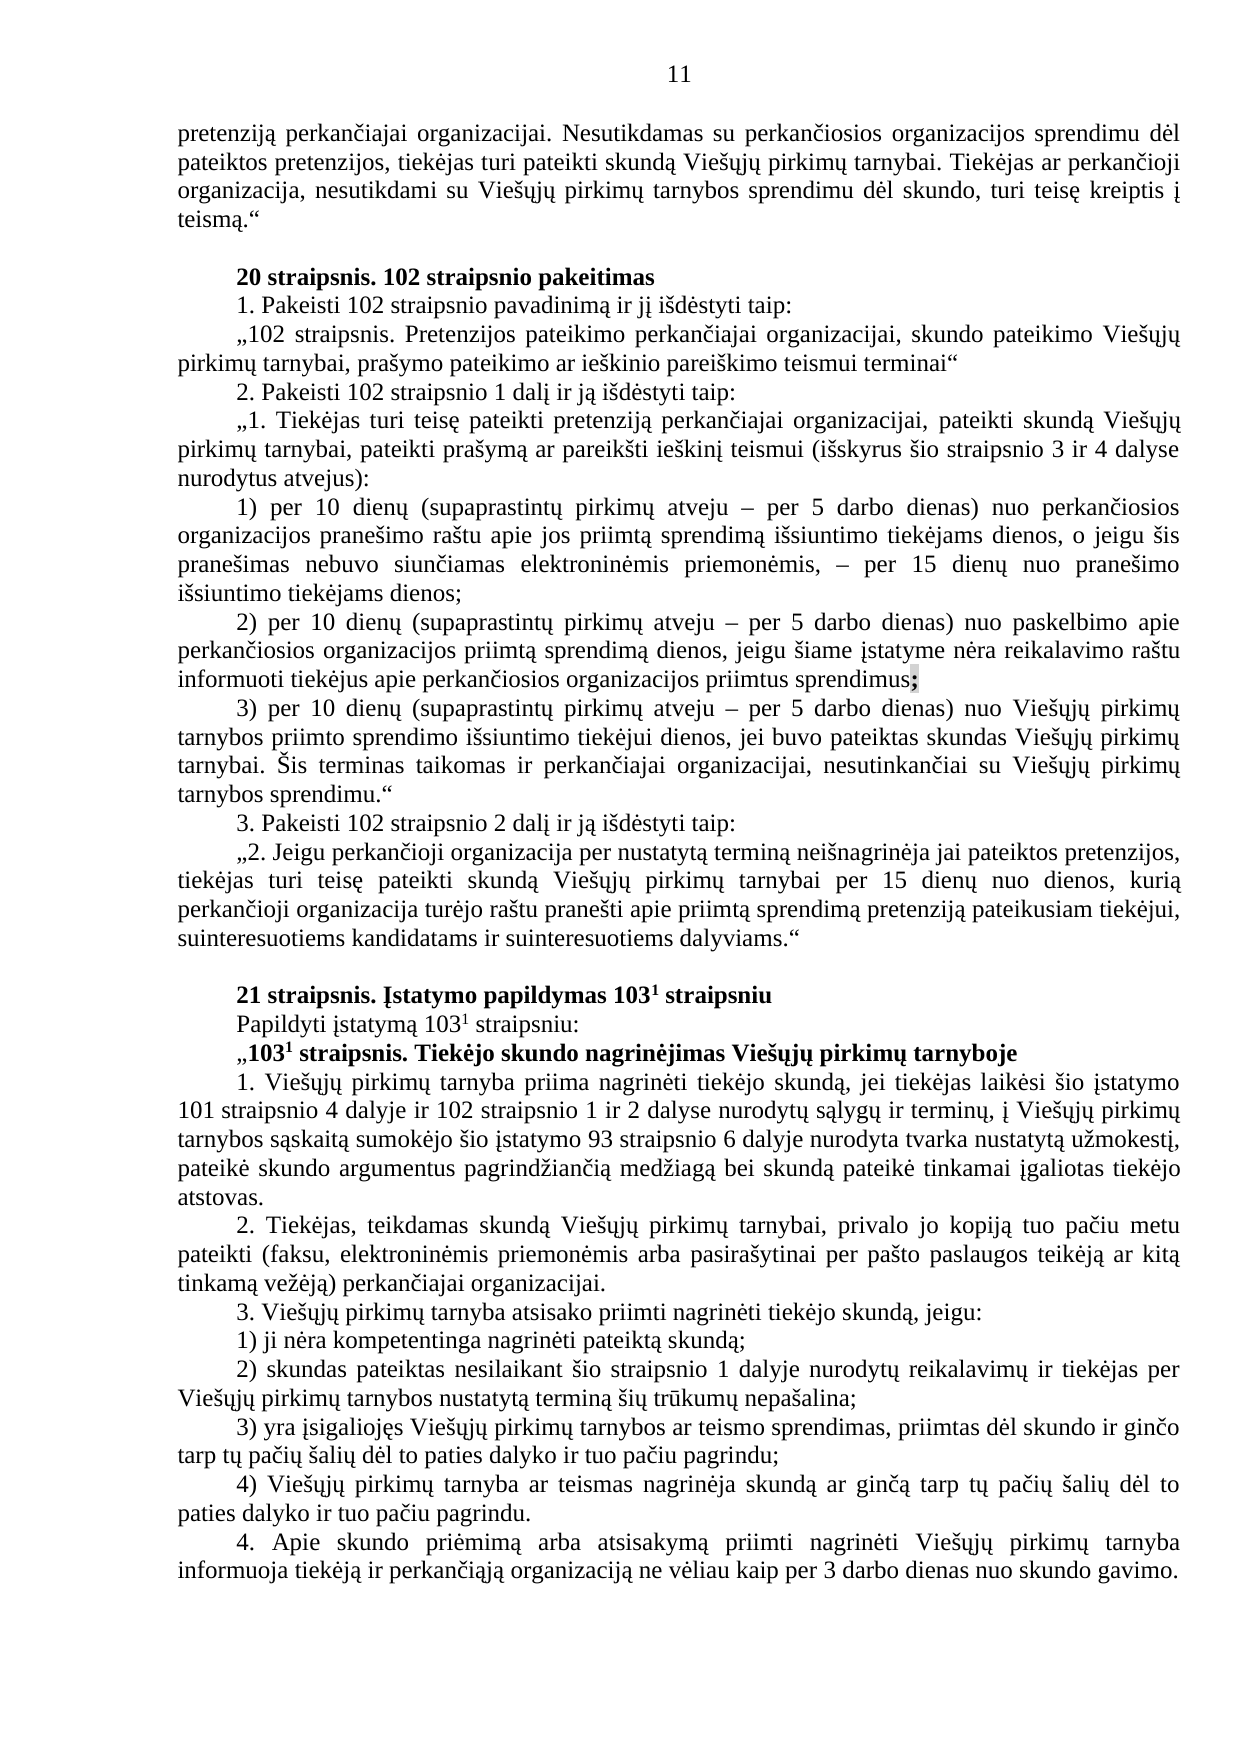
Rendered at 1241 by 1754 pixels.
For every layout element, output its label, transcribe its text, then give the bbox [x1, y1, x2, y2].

text 1. Pakeisti 102 straipsnio pavadinimą ir jį išdėstyti taip: [177, 291, 1181, 319]
text 20 straipsnis. 102 straipsnio pakeitimas [177, 262, 1181, 291]
text 1) per 10 dienų (supaprastintų pirkimų atveju – per 5 darbo dienas) nuo perkančiosios organizacijos pranešimo raštu apie jos priimtą sprendimą išsiuntimo tiekėjams dienos, o jeigu šis pranešimas nebuvo siunčiamas elektroninėmis priemonėmis, – per 15 dienų nuo pranešimo išsiuntimo tiekėjams dienos; [177, 492, 1181, 607]
text 2. Tiekėjas, teikdamas skundą Viešųjų pirkimų tarnybai, privalo jo kopiją tuo pačiu metu pateikti (faksu, elektroninėmis priemonėmis arba pasirašytinai per pašto paslaugos teikėją ar kitą tinkamą vežėją) perkančiajai organizacijai. [177, 1211, 1181, 1297]
text 2) skundas pateiktas nesilaikant šio straipsnio 1 dalyje nurodytų reikalavimų ir tiekėjas per Viešųjų pirkimų tarnybos nustatytą terminą šių trūkumų nepašalina; [177, 1354, 1181, 1412]
text 3) yra įsigaliojęs Viešųjų pirkimų tarnybos ar teismo sprendimas, priimtas dėl skundo ir ginčo tarp tų pačių šalių dėl to paties dalyko ir tuo pačiu pagrindu; [177, 1412, 1181, 1469]
text 1. Viešųjų pirkimų tarnyba priima nagrinėti tiekėjo skundą, jei tiekėjas laikėsi šio įstatymo 101 straipsnio 4 dalyje ir 102 straipsnio 1 ir 2 dalyse nurodytų sąlygų ir terminų, į Viešųjų pirkimų tarnybos sąskaitą sumokėjo šio įstatymo 93 straipsnio 6 dalyje nurodyta tvarka nustatytą užmokestį, pateikė skundo argumentus pagrindžiančią medžiagą bei skundą pateikė tinkamai įgaliotas tiekėjo atstovas. [177, 1067, 1181, 1211]
text „1. Tiekėjas turi teisę pateikti pretenziją perkančiajai organizacijai, pateikti skundą Viešųjų pirkimų tarnybai, pateikti prašymą ar pareikšti ieškinį teismui (išskyrus šio straipsnio 3 ir 4 dalyse nurodytus atvejus): [177, 406, 1181, 492]
text „2. Jeigu perkančioji organizacija per nustatytą terminą neišnagrinėja jai pateiktos pretenzijos, tiekėjas turi teisę pateikti skundą Viešųjų pirkimų tarnybai per 15 dienų nuo dienos, kurią perkančioji organizacija turėjo raštu pranešti apie priimtą sprendimą pretenziją pateikusiam tiekėjui, suinteresuotiems kandidatams ir suinteresuotiems dalyviams.“ [177, 837, 1181, 952]
text 2. Pakeisti 102 straipsnio 1 dalį ir ją išdėstyti taip: [177, 377, 1181, 406]
text 2) per 10 dienų (supaprastintų pirkimų atveju – per 5 darbo dienas) nuo paskelbimo apie perkančiosios organizacijos priimtą sprendimą dienos, jeigu šiame įstatyme nėra reikalavimo raštu informuoti tiekėjus apie perkančiosios organizacijos priimtus sprendimus; [177, 607, 1181, 693]
text Papildyti įstatymą 1031 straipsniu: [177, 1009, 1181, 1038]
text 3. Viešųjų pirkimų tarnyba atsisako priimti nagrinėti tiekėjo skundą, jeigu: [177, 1297, 1181, 1326]
text „102 straipsnis. Pretenzijos pateikimo perkančiajai organizacijai, skundo pateikimo Viešųjų pirkimų tarnybai, prašymo pateikimo ar ieškinio pareiškimo teismui terminai“ [177, 319, 1181, 377]
text 4) Viešųjų pirkimų tarnyba ar teismas nagrinėja skundą ar ginčą tarp tų pačių šalių dėl to paties dalyko ir tuo pačiu pagrindu. [177, 1469, 1181, 1527]
text 1) ji nėra kompetentinga nagrinėti pateiktą skundą; [177, 1326, 1181, 1354]
text „1031 straipsnis. Tiekėjo skundo nagrinėjimas Viešųjų pirkimų tarnyboje [177, 1038, 1181, 1067]
text 4. Apie skundo priėmimą arba atsisakymą priimti nagrinėti Viešųjų pirkimų tarnyba informuoja tiekėją ir perkančiąją organizaciją ne vėliau kaip per 3 darbo dienas nuo skundo gavimo. [177, 1527, 1181, 1584]
text 3) per 10 dienų (supaprastintų pirkimų atveju – per 5 darbo dienas) nuo Viešųjų pirkimų tarnybos priimto sprendimo išsiuntimo tiekėjui dienos, jei buvo pateiktas skundas Viešųjų pirkimų tarnybai. Šis terminas taikomas ir perkančiajai organizacijai, nesutinkančiai su Viešųjų pirkimų tarnybos sprendimu.“ [177, 693, 1181, 808]
text pretenziją perkančiajai organizacijai. Nesutikdamas su perkančiosios organizacijos sprendimu dėl pateiktos pretenzijos, tiekėjas turi pateikti skundą Viešųjų pirkimų tarnybai. Tiekėjas ar perkančioji organizacija, nesutikdami su Viešųjų pirkimų tarnybos sprendimu dėl skundo, turi teisę kreiptis į teismą.“ [177, 118, 1181, 233]
text 3. Pakeisti 102 straipsnio 2 dalį ir ją išdėstyti taip: [177, 808, 1181, 837]
text 21 straipsnis. Įstatymo papildymas 1031 straipsniu [177, 981, 1181, 1009]
